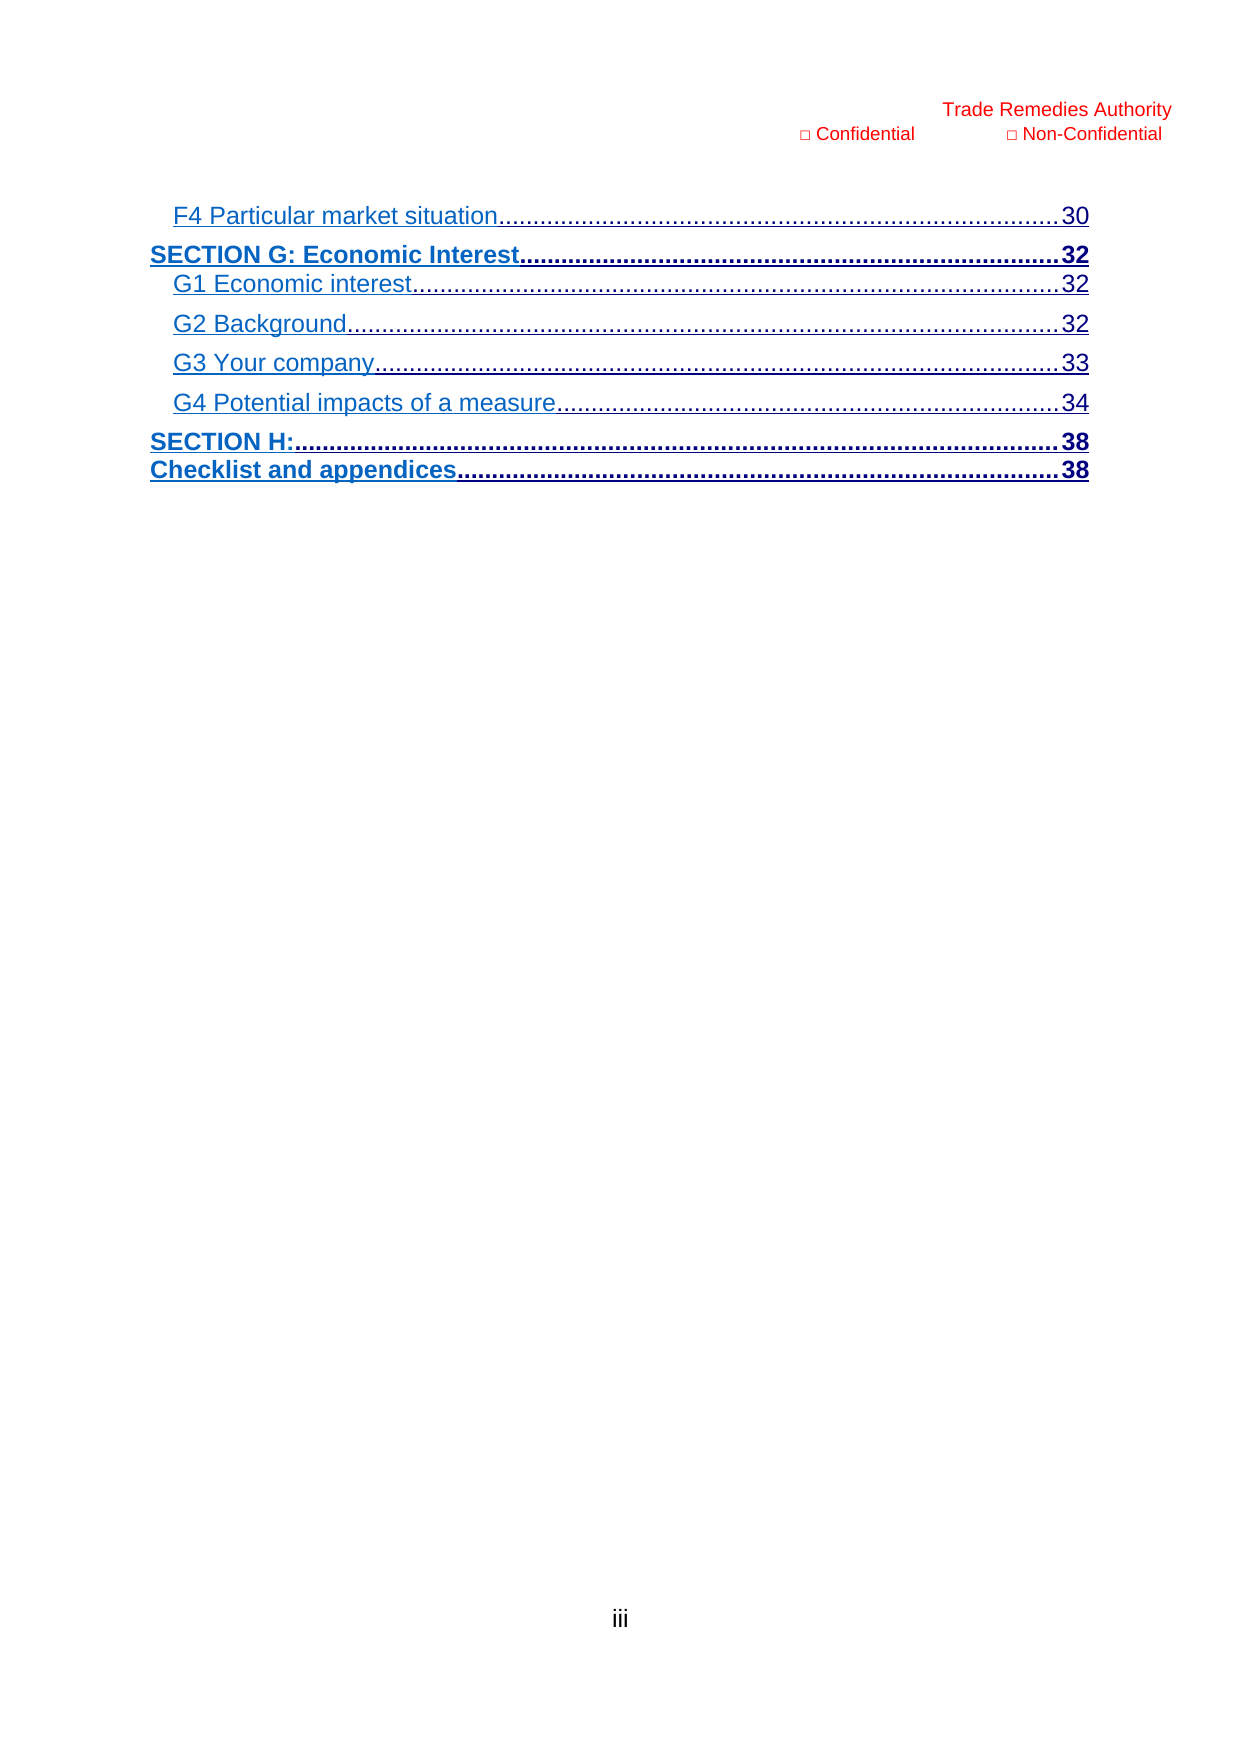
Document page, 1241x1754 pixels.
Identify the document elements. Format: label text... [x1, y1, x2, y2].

text G1 Economic interest 32 [173, 269, 1090, 298]
text G2 Background 32 [173, 309, 1090, 338]
text G3 Your company 33 [173, 348, 1090, 377]
text Checklist and appendices 38 [150, 456, 1090, 484]
text G4 Potential impacts of a measure 34 [173, 388, 1090, 416]
text SECTION G: Economic Interest 32 [150, 241, 1090, 269]
text F4 Particular market situation 30 [173, 201, 1090, 230]
text SECTION H: 38 [150, 427, 1090, 456]
